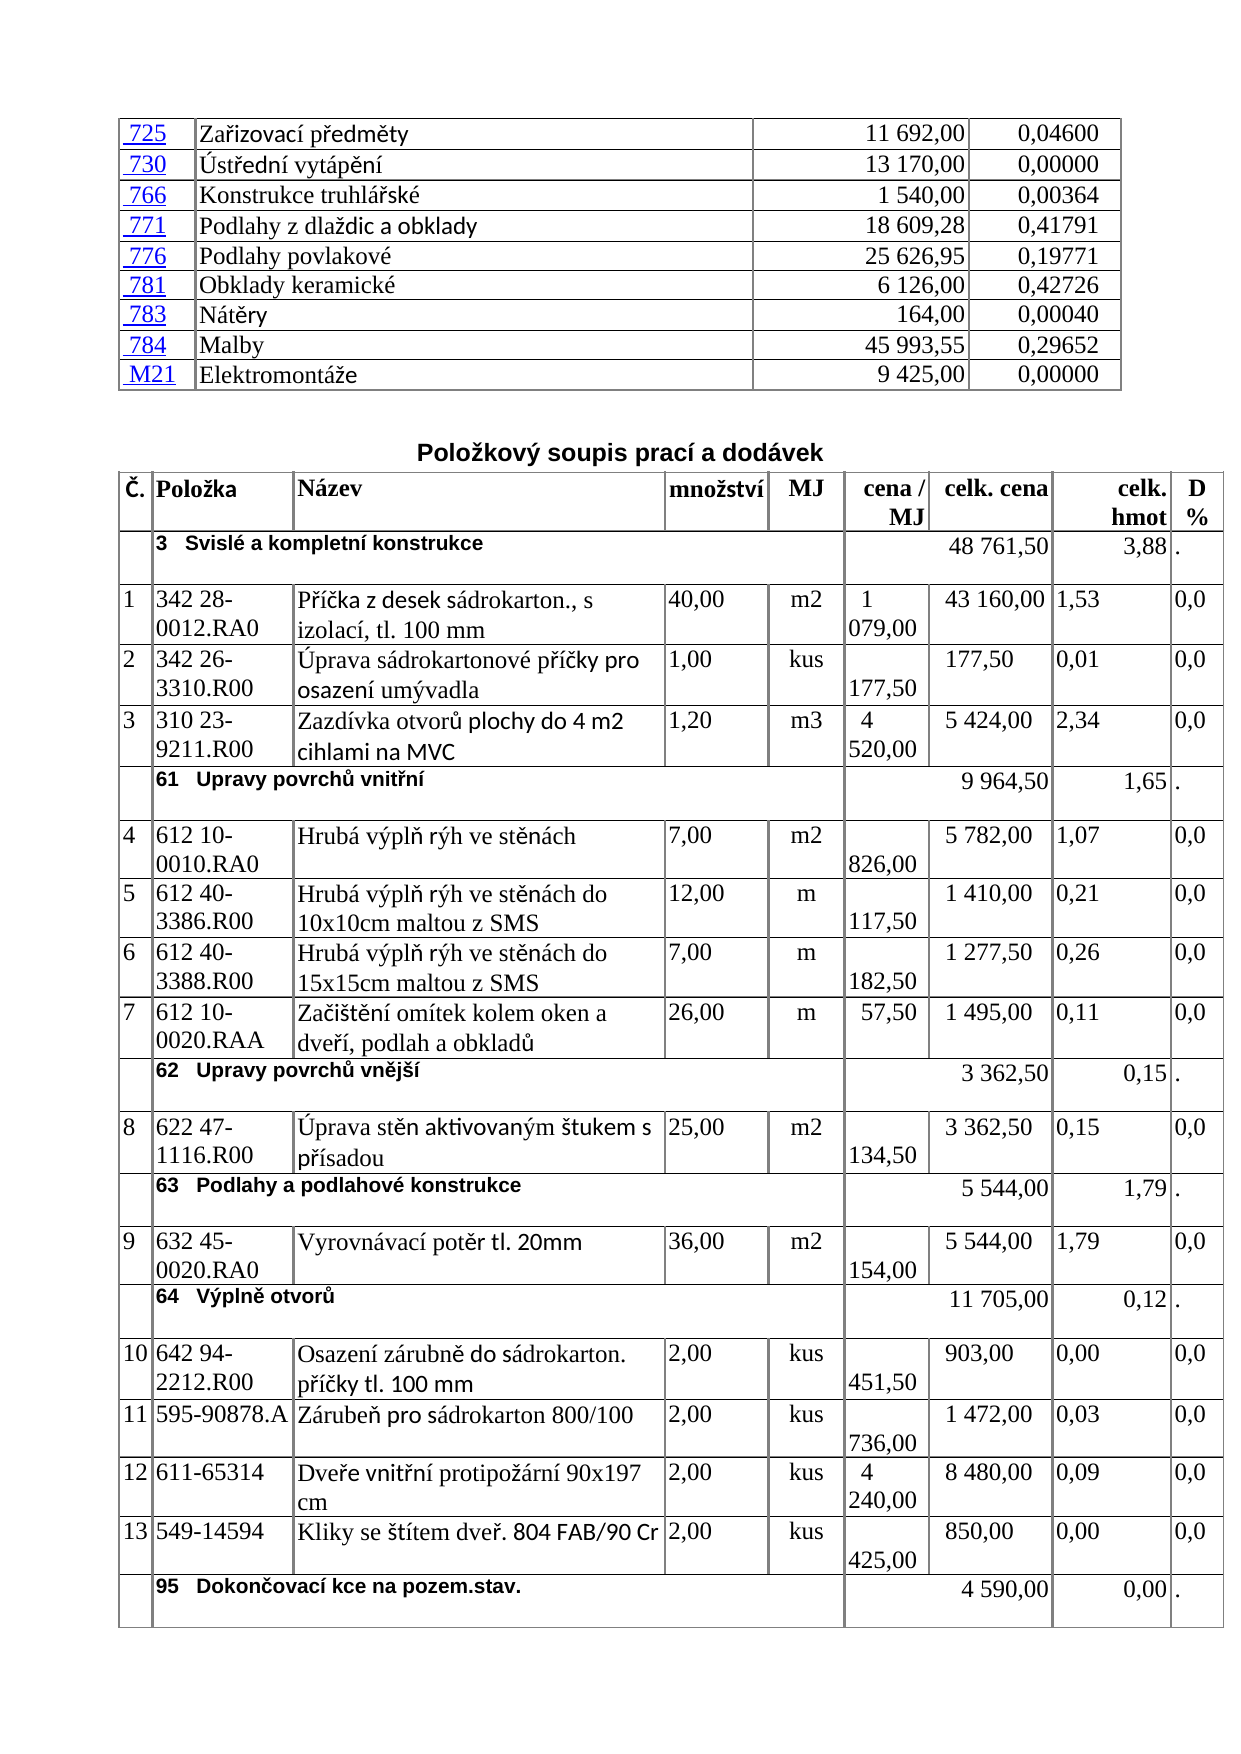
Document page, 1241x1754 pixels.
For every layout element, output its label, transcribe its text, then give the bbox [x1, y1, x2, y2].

table_cell m2 [770, 585, 843, 644]
table_cell Nátěry [197, 300, 752, 330]
table_cell Malby [197, 331, 752, 359]
table_cell 425,00 [846, 1517, 928, 1574]
table_cell 611-65314 [154, 1458, 292, 1516]
table_header Položka [154, 473, 292, 530]
table_cell 632 45-0020.RA0 [154, 1227, 292, 1284]
table_cell 342 26-3310.R00 [154, 645, 292, 705]
table_cell 612 10-0010.RA0 [154, 821, 292, 878]
table_cell . [1172, 1174, 1223, 1226]
table_cell 622 47-1116.R00 [154, 1112, 292, 1173]
table_cell 612 10-0020.RAA [154, 998, 292, 1058]
table_cell 0,0 [1172, 1112, 1223, 1173]
table_cell 3 Svislé a kompletní konstrukce [154, 532, 843, 584]
table_cell 1,07 [1054, 821, 1170, 878]
table_cell 0,0 [1172, 879, 1223, 937]
table_cell 36,00 [666, 1227, 767, 1284]
table_cell Podlahy z dlaždic a obklady [197, 211, 752, 241]
table_cell Zárubeň pro sádrokarton 800/100 [295, 1400, 664, 1456]
table_cell 0,0 [1172, 706, 1223, 766]
table_cell 2,00 [666, 1339, 767, 1399]
table_cell 177,50 [846, 645, 928, 705]
table_cell 0,0 [1172, 938, 1223, 996]
table_cell 7 [120, 998, 151, 1058]
table_cell [120, 1174, 151, 1226]
table_cell . [1172, 1285, 1223, 1338]
table_header D % [1172, 473, 1223, 530]
table_cell Hrubá výplň rýh ve stěnách do 15x15cm maltou z SMS [295, 938, 664, 996]
table_cell 154,00 [846, 1227, 928, 1284]
table_cell 13 [120, 1517, 151, 1574]
table_cell 10 [120, 1339, 151, 1399]
table_cell 4 520,00 [846, 706, 928, 766]
table_cell 0,09 [1054, 1458, 1170, 1516]
table_cell 0,11 [1054, 998, 1170, 1058]
table_cell Zazdívka otvorů plochy do 4 m2 cihlami na MVC [295, 706, 664, 766]
table_cell 117,50 [846, 879, 928, 937]
table_cell 0,0 [1172, 1400, 1223, 1456]
table_cell 62 Upravy povrchů vnější [154, 1059, 843, 1111]
table_cell 0,0 [1172, 1517, 1223, 1574]
table_cell 8 480,00 [930, 1458, 1051, 1516]
table_cell Kliky se štítem dveř. 804 FAB/90 Cr [295, 1517, 664, 1574]
table_cell 730 [120, 150, 194, 179]
table_cell 0,04600 [970, 119, 1120, 149]
table_cell . [1172, 1059, 1223, 1111]
table_cell 0,15 [1054, 1059, 1170, 1111]
table_cell kus [770, 1339, 843, 1399]
table_cell 0,0 [1172, 585, 1223, 644]
table_cell 9 425,00 [754, 360, 968, 389]
table_cell 3 362,50 [930, 1112, 1051, 1173]
table_cell 1,53 [1054, 585, 1170, 644]
table_cell 11 692,00 [754, 119, 968, 149]
table_cell 5 424,00 [930, 706, 1051, 766]
table_cell 64 Výplně otvorů [154, 1285, 843, 1338]
table_cell Elektromontáže [197, 360, 752, 389]
table_cell 0,15 [1054, 1112, 1170, 1173]
table_cell 2,00 [666, 1458, 767, 1516]
table_cell 2,34 [1054, 706, 1170, 766]
table_cell Úprava sádrokartonové příčky pro osazení umývadla [295, 645, 664, 705]
table_cell 95 Dokončovací kce na pozem.stav. [154, 1575, 843, 1627]
table_cell 0,03 [1054, 1400, 1170, 1456]
table_header MJ [770, 473, 843, 530]
table_cell 8 [120, 1112, 151, 1173]
table_cell 850,00 [930, 1517, 1051, 1574]
table_cell 781 [120, 271, 194, 299]
table_cell . [1172, 532, 1223, 584]
table_cell 25,00 [666, 1112, 767, 1173]
table_header množství [666, 473, 767, 530]
table_cell Úprava stěn aktivovaným štukem s přísadou [295, 1112, 664, 1173]
table_cell 57,50 [846, 998, 928, 1058]
table_cell 826,00 [846, 821, 928, 878]
table_cell 5 544,00 [846, 1174, 1051, 1226]
table_cell 0,21 [1054, 879, 1170, 937]
table_cell m [770, 938, 843, 996]
table_cell m2 [770, 821, 843, 878]
table_cell 0,01 [1054, 645, 1170, 705]
table_cell 164,00 [754, 300, 968, 330]
table_cell 4 [120, 821, 151, 878]
table_cell 48 761,50 [846, 532, 1051, 584]
table_header Č. [120, 473, 151, 530]
table_cell Vyrovnávací potěr tl. 20mm [295, 1227, 664, 1284]
table_cell m3 [770, 706, 843, 766]
table_cell 342 28-0012.RA0 [154, 585, 292, 644]
table_cell 2 [120, 645, 151, 705]
table_cell Hrubá výplň rýh ve stěnách do 10x10cm maltou z SMS [295, 879, 664, 937]
table_cell 0,00040 [970, 300, 1120, 330]
table_cell 1 [120, 585, 151, 644]
table_cell 310 23-9211.R00 [154, 706, 292, 766]
table_cell Hrubá výplň rýh ve stěnách [295, 821, 664, 878]
table_cell 595-90878.A [154, 1400, 292, 1456]
table_header celk. hmot [1054, 473, 1170, 530]
table_cell 783 [120, 300, 194, 330]
table_cell m2 [770, 1227, 843, 1284]
table_cell m [770, 998, 843, 1058]
table_cell 0,00 [1054, 1575, 1170, 1627]
table_cell Začištění omítek kolem oken a dveří, podlah a obkladů [295, 998, 664, 1058]
table_cell 25 626,95 [754, 242, 968, 270]
table_cell 0,0 [1172, 998, 1223, 1058]
table_cell 18 609,28 [754, 211, 968, 241]
table_cell 6 126,00 [754, 271, 968, 299]
table_cell 12 [120, 1458, 151, 1516]
table_cell m2 [770, 1112, 843, 1173]
table_cell . [1172, 1575, 1223, 1627]
table_cell 43 160,00 [930, 585, 1051, 644]
table_cell 1,79 [1054, 1174, 1170, 1226]
table_cell [120, 1285, 151, 1338]
table_cell 1,00 [666, 645, 767, 705]
table_cell 1 410,00 [930, 879, 1051, 937]
table_cell 451,50 [846, 1339, 928, 1399]
table_cell M21 [120, 360, 194, 389]
table_cell 7,00 [666, 938, 767, 996]
table_header Název [295, 473, 664, 530]
table_cell 45 993,55 [754, 331, 968, 359]
table_cell 5 [120, 879, 151, 937]
table_cell 12,00 [666, 879, 767, 937]
table_cell 5 782,00 [930, 821, 1051, 878]
table_cell 0,0 [1172, 1227, 1223, 1284]
table_cell Ústřední vytápění [197, 150, 752, 179]
table_cell 1,79 [1054, 1227, 1170, 1284]
table_cell 0,0 [1172, 1339, 1223, 1399]
table_cell 1 495,00 [930, 998, 1051, 1058]
table_cell kus [770, 645, 843, 705]
table_cell 134,50 [846, 1112, 928, 1173]
table_cell 3 [120, 706, 151, 766]
table_cell 3 362,50 [846, 1059, 1051, 1111]
table_cell Zařizovací předměty [197, 119, 752, 149]
table_cell 7,00 [666, 821, 767, 878]
table_cell [120, 767, 151, 820]
table_cell 736,00 [846, 1400, 928, 1456]
table_cell 1 079,00 [846, 585, 928, 644]
table_cell 177,50 [930, 645, 1051, 705]
table_cell kus [770, 1400, 843, 1456]
table_cell 766 [120, 181, 194, 210]
table_cell 4 590,00 [846, 1575, 1051, 1627]
table_cell m [770, 879, 843, 937]
table_cell 0,0 [1172, 645, 1223, 705]
table_cell 776 [120, 242, 194, 270]
table_cell 1,20 [666, 706, 767, 766]
table_cell 1 472,00 [930, 1400, 1051, 1456]
table_cell Obklady keramické [197, 271, 752, 299]
table_cell 0,00 [1054, 1517, 1170, 1574]
table_cell 9 964,50 [846, 767, 1051, 820]
table_cell 63 Podlahy a podlahové konstrukce [154, 1174, 843, 1226]
table_cell kus [770, 1517, 843, 1574]
table_cell 549-14594 [154, 1517, 292, 1574]
table_cell 11 [120, 1400, 151, 1456]
table_cell 0,26 [1054, 938, 1170, 996]
table_cell Podlahy povlakové [197, 242, 752, 270]
table_cell 182,50 [846, 938, 928, 996]
table_cell 0,0 [1172, 1458, 1223, 1516]
table_cell 26,00 [666, 998, 767, 1058]
table_header cena / MJ [846, 473, 928, 530]
table_cell 903,00 [930, 1339, 1051, 1399]
table_cell Příčka z desek sádrokarton., s izolací, tl. 100 mm [295, 585, 664, 644]
table_cell 642 94-2212.R00 [154, 1339, 292, 1399]
table_cell 6 [120, 938, 151, 996]
table_cell 5 544,00 [930, 1227, 1051, 1284]
table_cell 2,00 [666, 1400, 767, 1456]
table_cell 40,00 [666, 585, 767, 644]
table_cell 784 [120, 331, 194, 359]
table_cell 1,65 [1054, 767, 1170, 820]
table_cell [120, 1575, 151, 1627]
table_cell 11 705,00 [846, 1285, 1051, 1338]
table_cell 9 [120, 1227, 151, 1284]
table_cell 1 540,00 [754, 181, 968, 210]
table_cell 612 40-3386.R00 [154, 879, 292, 937]
table_cell 0,29652 [970, 331, 1120, 359]
table_cell Osazení zárubně do sádrokarton. příčky tl. 100 mm [295, 1339, 664, 1399]
table_cell 0,00000 [970, 150, 1120, 179]
table_cell 612 40-3388.R00 [154, 938, 292, 996]
table_cell [120, 1059, 151, 1111]
table_cell Dveře vnitřní protipožární 90x197 cm [295, 1458, 664, 1516]
table_cell 61 Upravy povrchů vnitřní [154, 767, 843, 820]
table_cell 3,88 [1054, 532, 1170, 584]
table_cell Konstrukce truhlářské [197, 181, 752, 210]
table_cell 725 [120, 119, 194, 149]
table_cell [120, 532, 151, 584]
table_cell 4 240,00 [846, 1458, 928, 1516]
text Položkový soupis prací a dodávek [118, 438, 1122, 467]
table_cell . [1172, 767, 1223, 820]
table_cell 0,19771 [970, 242, 1120, 270]
table_cell 0,00 [1054, 1339, 1170, 1399]
table_cell 0,0 [1172, 821, 1223, 878]
table_cell 1 277,50 [930, 938, 1051, 996]
table_cell 0,12 [1054, 1285, 1170, 1338]
table_header celk. cena [930, 473, 1051, 530]
table_cell 0,00000 [970, 360, 1120, 389]
table_cell 0,42726 [970, 271, 1120, 299]
table_cell 13 170,00 [754, 150, 968, 179]
table_cell 0,00364 [970, 181, 1120, 210]
table_cell kus [770, 1458, 843, 1516]
table_cell 2,00 [666, 1517, 767, 1574]
table_cell 0,41791 [970, 211, 1120, 241]
table_cell 771 [120, 211, 194, 241]
